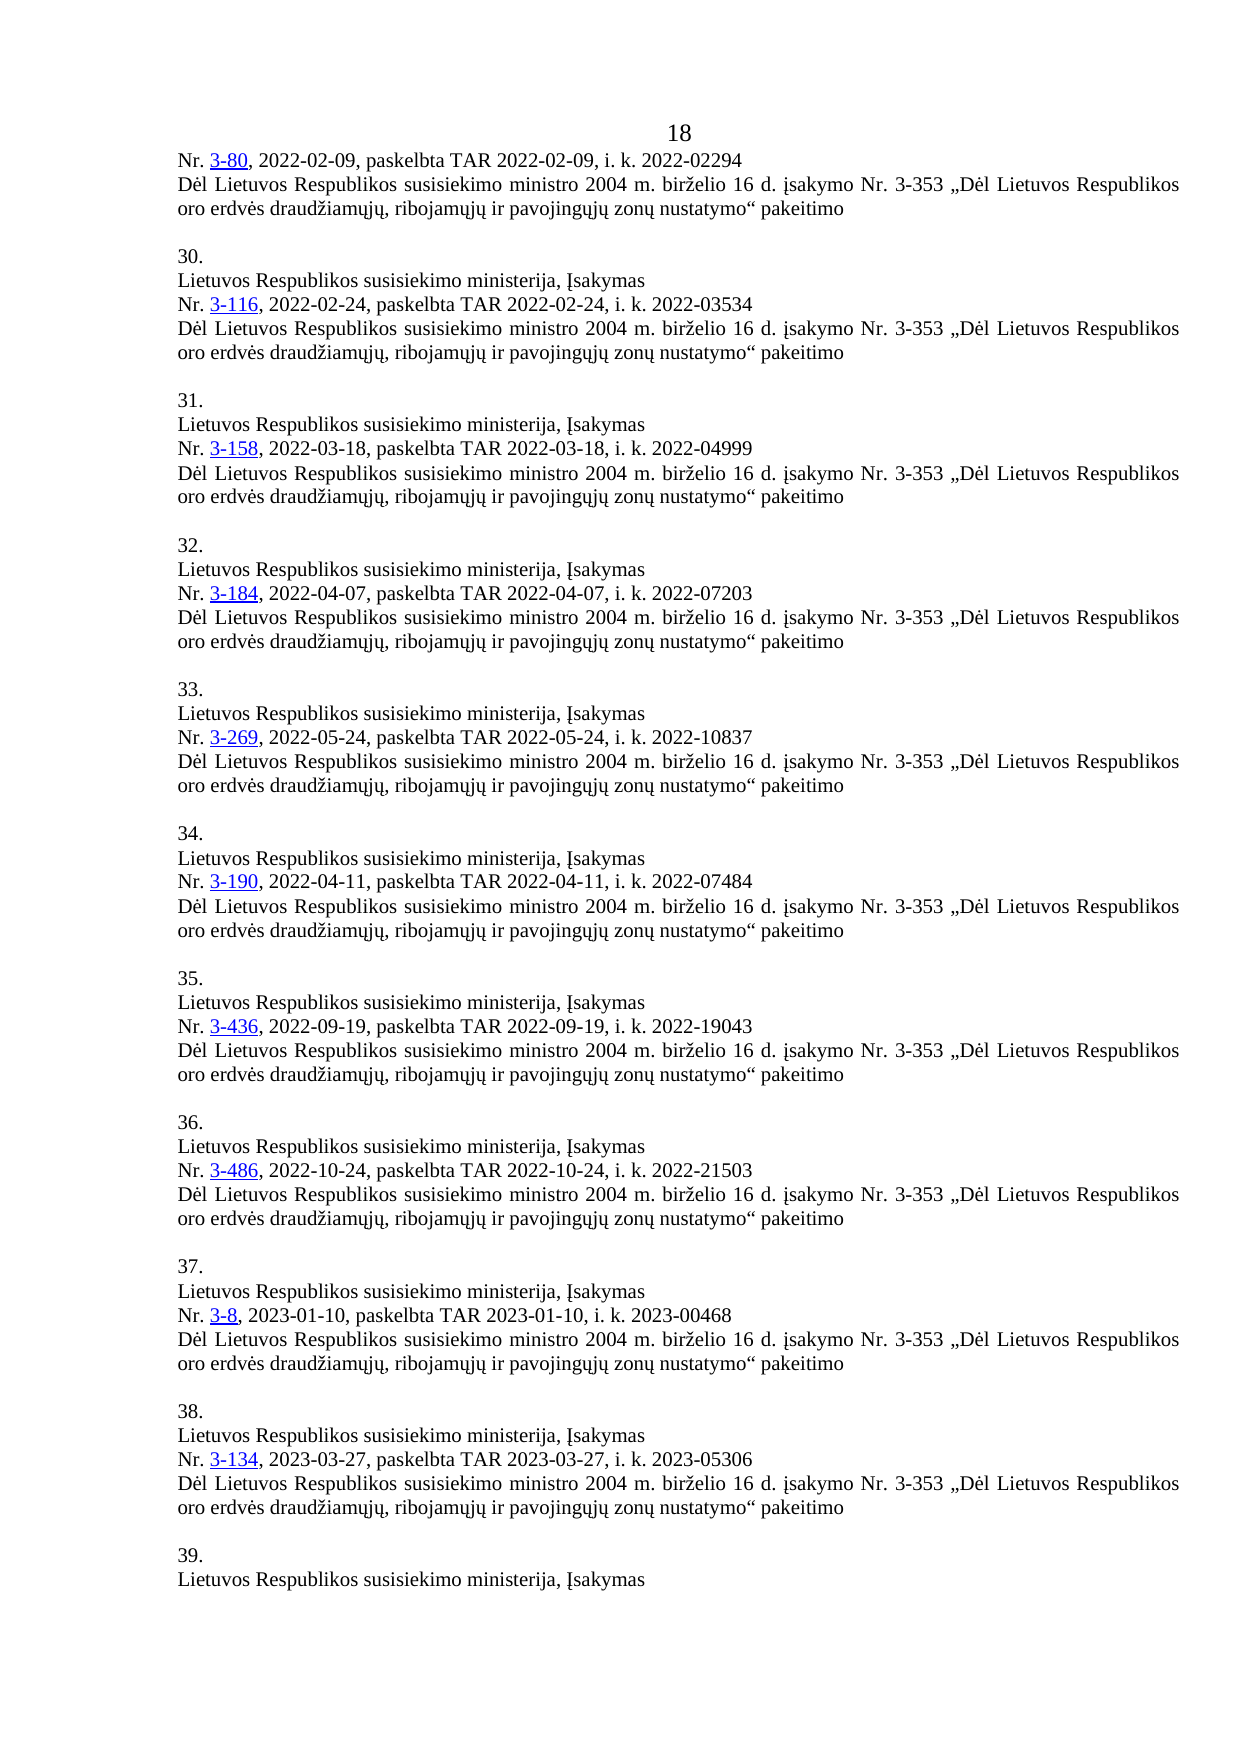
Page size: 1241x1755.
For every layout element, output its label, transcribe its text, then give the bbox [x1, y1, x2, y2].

text Lietuvos Respublikos susisiekimo ministerija, Įsakymas [177, 1423, 1181, 1447]
text Dėl Lietuvos Respublikos susisiekimo ministro 2004 m. birželio 16 d. įsakymo Nr. 3-353 „Dėl Lietuvos Respublikos oro erdvės draudžiamųjų, ribojamųjų ir pavojingųjų zonų nustatymo“ pakeitimo [177, 316, 1181, 364]
text Nr. 3-269, 2022-05-24, paskelbta TAR 2022-05-24, i. k. 2022-10837 [177, 725, 1181, 749]
text Nr. 3-134, 2023-03-27, paskelbta TAR 2023-03-27, i. k. 2023-05306 [177, 1447, 1181, 1471]
text Dėl Lietuvos Respublikos susisiekimo ministro 2004 m. birželio 16 d. įsakymo Nr. 3-353 „Dėl Lietuvos Respublikos oro erdvės draudžiamųjų, ribojamųjų ir pavojingųjų zonų nustatymo“ pakeitimo [177, 1327, 1181, 1375]
text Nr. 3-158, 2022-03-18, paskelbta TAR 2022-03-18, i. k. 2022-04999 [177, 436, 1181, 460]
text Lietuvos Respublikos susisiekimo ministerija, Įsakymas [177, 557, 1181, 581]
text Nr. 3-184, 2022-04-07, paskelbta TAR 2022-04-07, i. k. 2022-07203 [177, 581, 1181, 605]
text Nr. 3-190, 2022-04-11, paskelbta TAR 2022-04-11, i. k. 2022-07484 [177, 869, 1181, 893]
text Lietuvos Respublikos susisiekimo ministerija, Įsakymas [177, 268, 1181, 292]
text Dėl Lietuvos Respublikos susisiekimo ministro 2004 m. birželio 16 d. įsakymo Nr. 3-353 „Dėl Lietuvos Respublikos oro erdvės draudžiamųjų, ribojamųjų ir pavojingųjų zonų nustatymo“ pakeitimo [177, 1182, 1181, 1230]
text Nr. 3-486, 2022-10-24, paskelbta TAR 2022-10-24, i. k. 2022-21503 [177, 1158, 1181, 1182]
text Dėl Lietuvos Respublikos susisiekimo ministro 2004 m. birželio 16 d. įsakymo Nr. 3-353 „Dėl Lietuvos Respublikos oro erdvės draudžiamųjų, ribojamųjų ir pavojingųjų zonų nustatymo“ pakeitimo [177, 172, 1181, 220]
text Dėl Lietuvos Respublikos susisiekimo ministro 2004 m. birželio 16 d. įsakymo Nr. 3-353 „Dėl Lietuvos Respublikos oro erdvės draudžiamųjų, ribojamųjų ir pavojingųjų zonų nustatymo“ pakeitimo [177, 1038, 1181, 1086]
text Dėl Lietuvos Respublikos susisiekimo ministro 2004 m. birželio 16 d. įsakymo Nr. 3-353 „Dėl Lietuvos Respublikos oro erdvės draudžiamųjų, ribojamųjų ir pavojingųjų zonų nustatymo“ pakeitimo [177, 605, 1181, 653]
text 32. [177, 533, 1181, 557]
text Dėl Lietuvos Respublikos susisiekimo ministro 2004 m. birželio 16 d. įsakymo Nr. 3-353 „Dėl Lietuvos Respublikos oro erdvės draudžiamųjų, ribojamųjų ir pavojingųjų zonų nustatymo“ pakeitimo [177, 460, 1181, 508]
text Lietuvos Respublikos susisiekimo ministerija, Įsakymas [177, 1567, 1181, 1591]
text 33. [177, 677, 1181, 701]
text Dėl Lietuvos Respublikos susisiekimo ministro 2004 m. birželio 16 d. įsakymo Nr. 3-353 „Dėl Lietuvos Respublikos oro erdvės draudžiamųjų, ribojamųjų ir pavojingųjų zonų nustatymo“ pakeitimo [177, 749, 1181, 797]
text Lietuvos Respublikos susisiekimo ministerija, Įsakymas [177, 701, 1181, 725]
text 36. [177, 1110, 1181, 1134]
text Lietuvos Respublikos susisiekimo ministerija, Įsakymas [177, 1278, 1181, 1303]
text Nr. 3-436, 2022-09-19, paskelbta TAR 2022-09-19, i. k. 2022-19043 [177, 1014, 1181, 1038]
text Dėl Lietuvos Respublikos susisiekimo ministro 2004 m. birželio 16 d. įsakymo Nr. 3-353 „Dėl Lietuvos Respublikos oro erdvės draudžiamųjų, ribojamųjų ir pavojingųjų zonų nustatymo“ pakeitimo [177, 1471, 1181, 1519]
text 39. [177, 1543, 1181, 1567]
text 37. [177, 1254, 1181, 1278]
text Nr. 3-80, 2022-02-09, paskelbta TAR 2022-02-09, i. k. 2022-02294 [177, 148, 1181, 172]
text Lietuvos Respublikos susisiekimo ministerija, Įsakymas [177, 990, 1181, 1014]
text Nr. 3-116, 2022-02-24, paskelbta TAR 2022-02-24, i. k. 2022-03534 [177, 292, 1181, 316]
text 34. [177, 821, 1181, 845]
text Dėl Lietuvos Respublikos susisiekimo ministro 2004 m. birželio 16 d. įsakymo Nr. 3-353 „Dėl Lietuvos Respublikos oro erdvės draudžiamųjų, ribojamųjų ir pavojingųjų zonų nustatymo“ pakeitimo [177, 893, 1181, 942]
text 31. [177, 388, 1181, 412]
text 35. [177, 966, 1181, 990]
text 38. [177, 1399, 1181, 1423]
text Lietuvos Respublikos susisiekimo ministerija, Įsakymas [177, 1134, 1181, 1158]
text Lietuvos Respublikos susisiekimo ministerija, Įsakymas [177, 845, 1181, 869]
text Nr. 3-8, 2023-01-10, paskelbta TAR 2023-01-10, i. k. 2023-00468 [177, 1303, 1181, 1327]
text 30. [177, 244, 1181, 268]
text Lietuvos Respublikos susisiekimo ministerija, Įsakymas [177, 412, 1181, 436]
